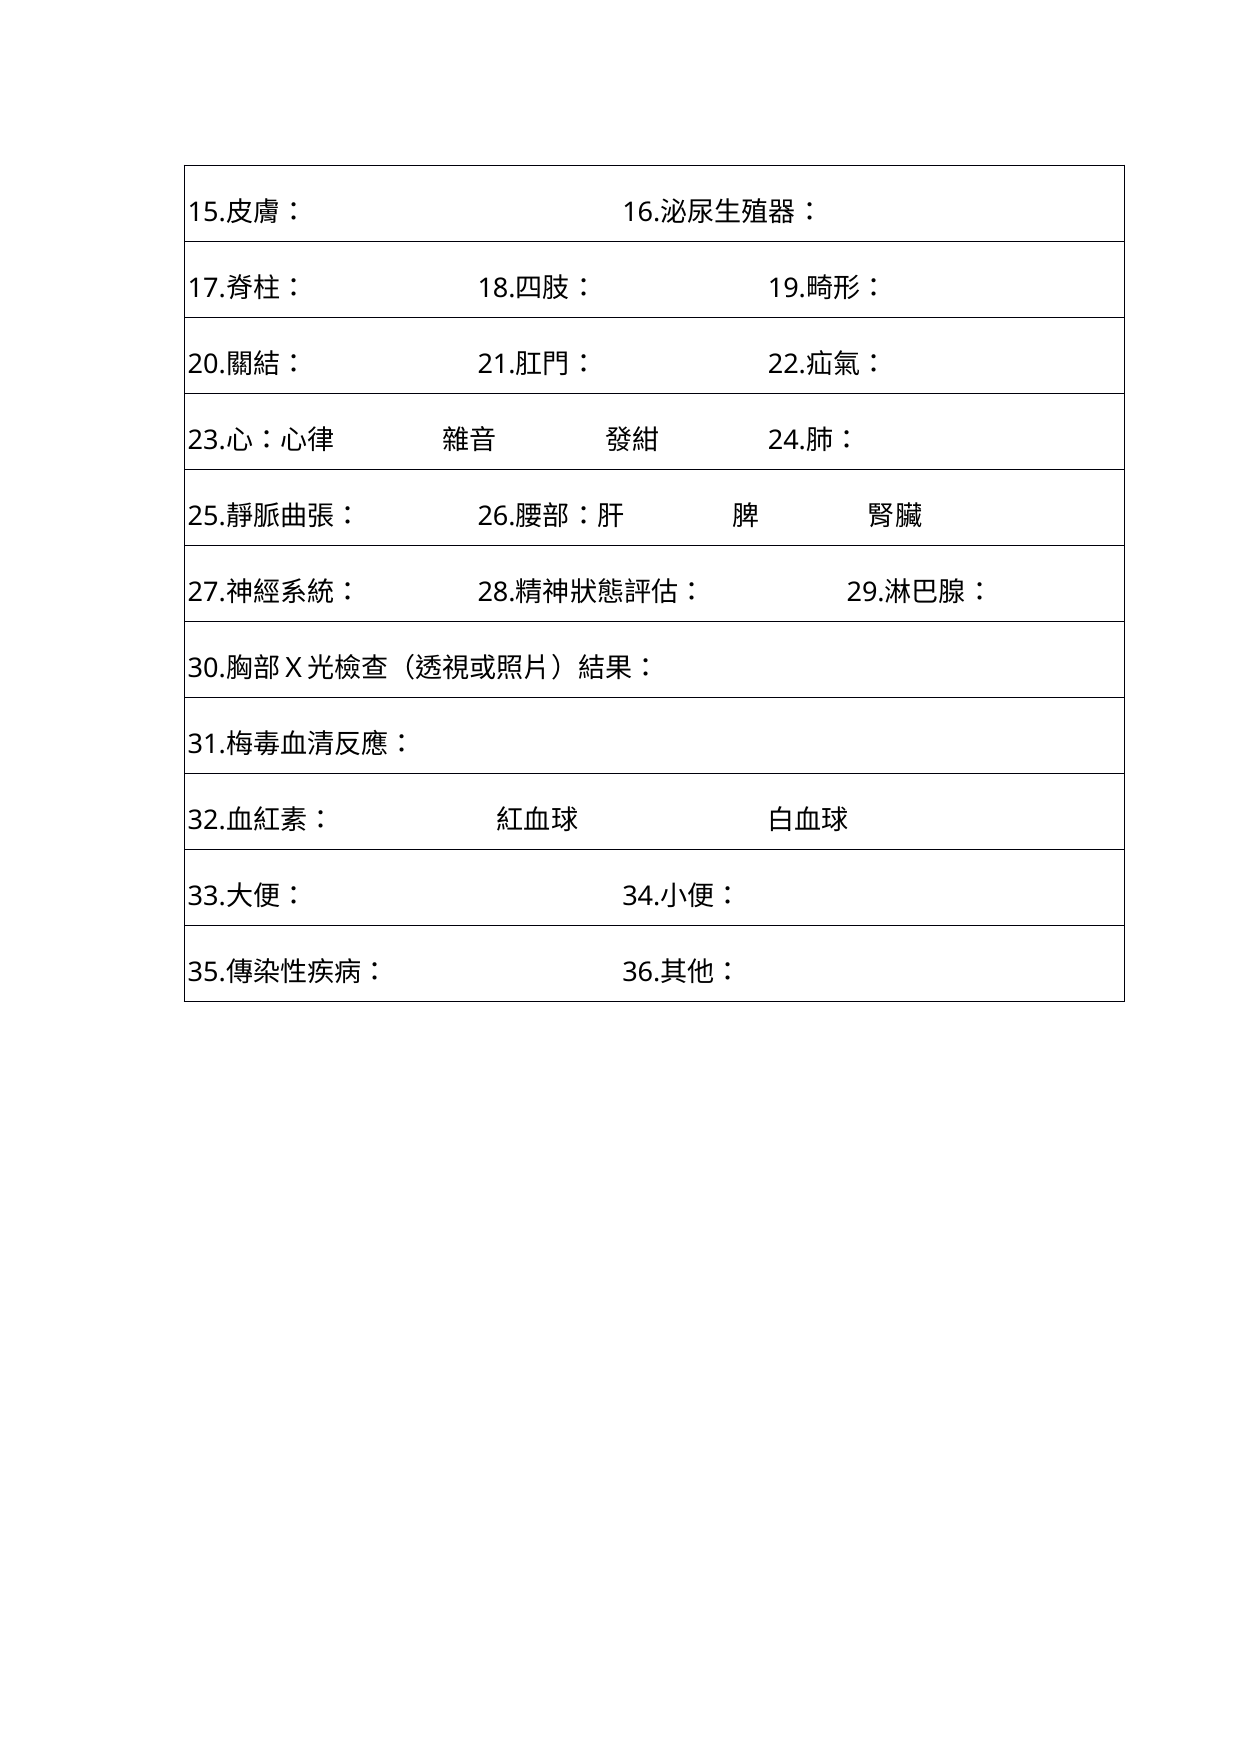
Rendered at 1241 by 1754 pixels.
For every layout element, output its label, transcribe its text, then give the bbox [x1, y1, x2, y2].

table_cell 36.其他： [619, 926, 1124, 1001]
table_cell 22.疝氣： [764, 318, 1124, 393]
table_cell 28.精神狀態評估： [474, 546, 843, 621]
table_cell 16.泌尿生殖器： [619, 166, 1124, 241]
table_cell 29.淋巴腺： [843, 546, 1124, 621]
table_cell 17.脊柱： [185, 242, 474, 317]
table_cell 18.四肢： [474, 242, 764, 317]
table_cell 27.神經系統： [185, 546, 474, 621]
table_cell 20.關結： [185, 318, 474, 393]
table_cell 25.靜脈曲張： [185, 470, 474, 545]
table_cell 23.心：心律 雜音 發紺 [185, 394, 764, 469]
table_cell 32.血紅素： 紅血球 白血球 [185, 774, 1124, 849]
table_cell 30.胸部Ｘ光檢查（透視或照片）結果： [185, 622, 1124, 697]
table_cell 31.梅毒血清反應： [185, 698, 1124, 773]
table_cell 34.小便： [619, 850, 1124, 925]
table_cell 26.腰部：肝 脾 腎臟 [474, 470, 1124, 545]
table_cell 21.肛門： [474, 318, 764, 393]
table_cell 35.傳染性疾病： [185, 926, 619, 1001]
table_cell 24.肺： [764, 394, 1124, 469]
table_cell 19.畸形： [764, 242, 1124, 317]
table_cell 33.大便： [185, 850, 619, 925]
table_cell 15.皮膚： [185, 166, 619, 241]
